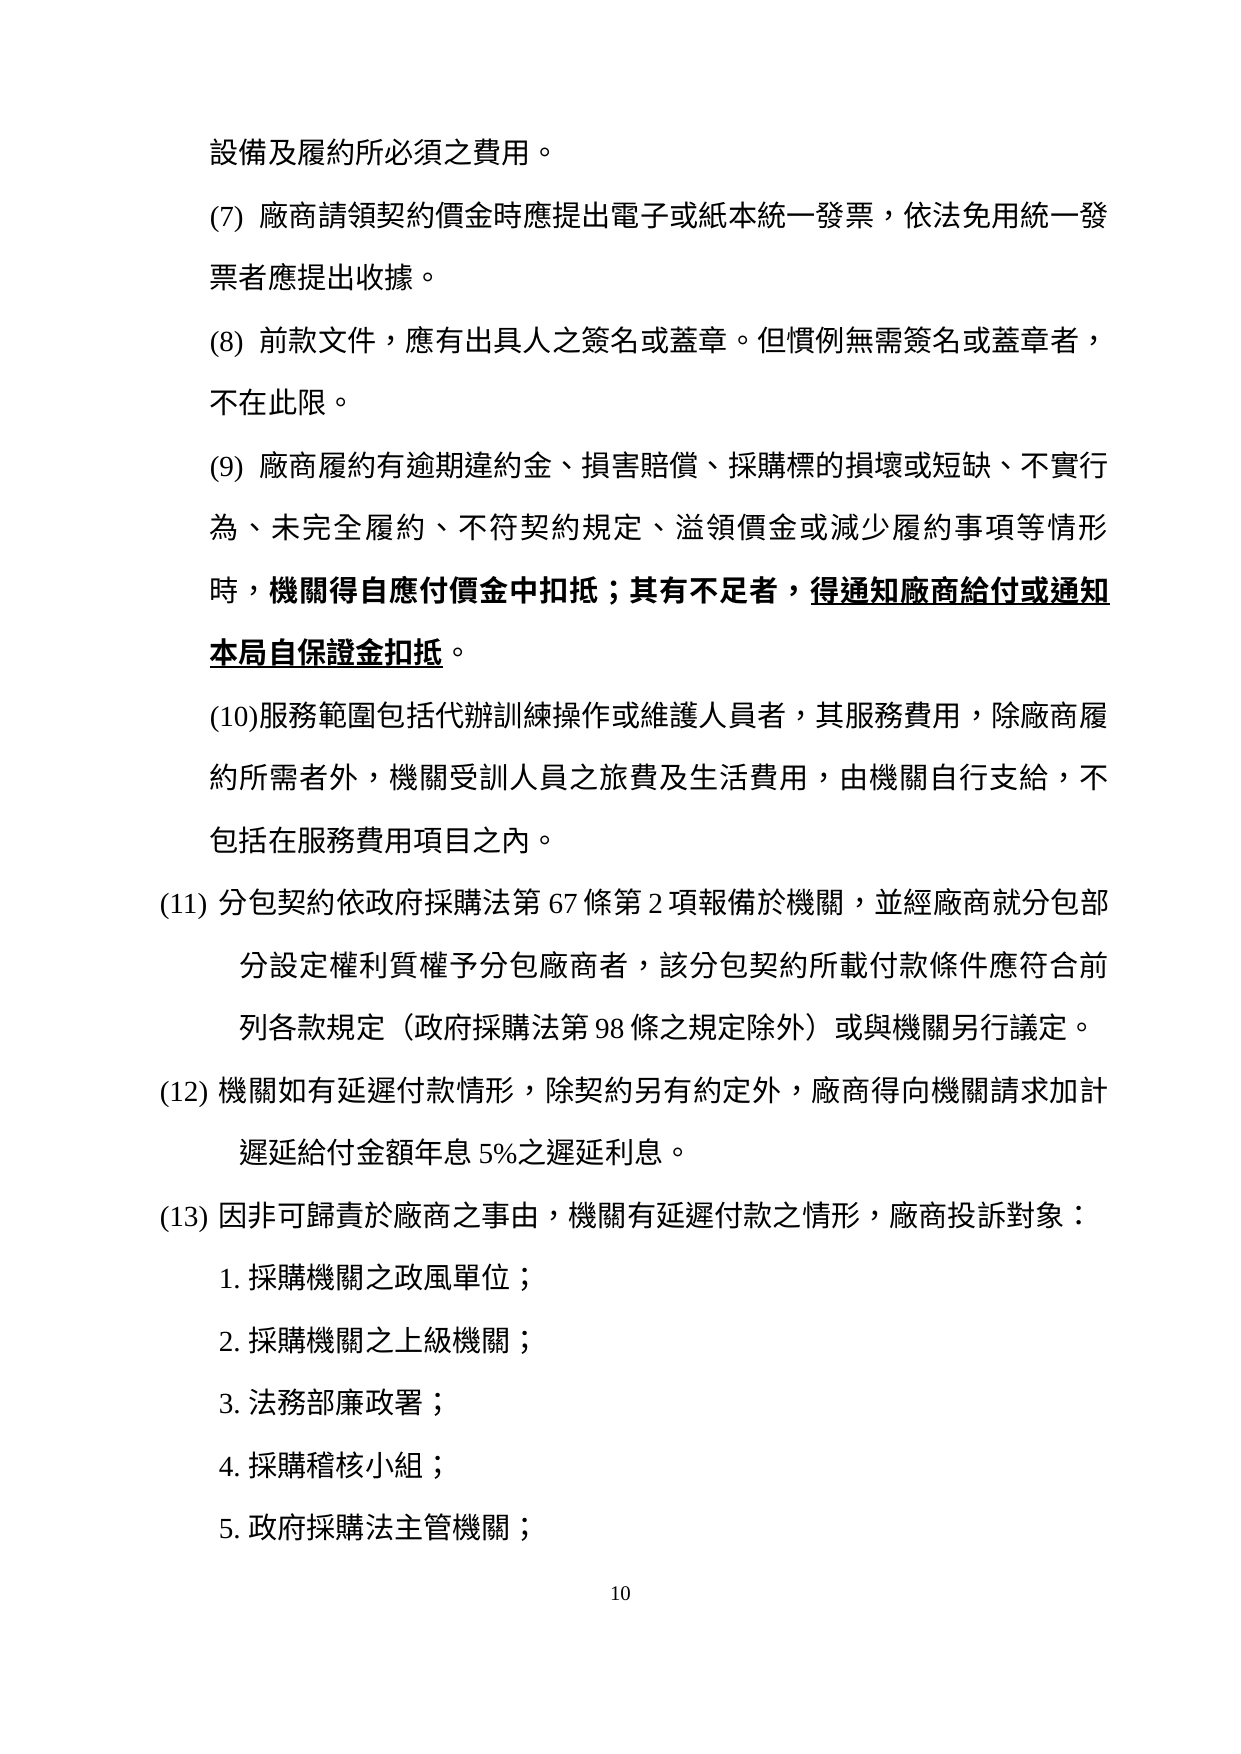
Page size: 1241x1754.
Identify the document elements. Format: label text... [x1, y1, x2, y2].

list 採購機關之上級機關； [218, 1297, 1110, 1359]
list 法務部廉政署； [218, 1359, 1110, 1422]
list 政府採購法主管機關； [218, 1484, 1110, 1547]
list 機關如有延遲付款情形，除契約另有約定外，廠商得向機關請求加計遲延給付金額年息5%之遲延利息。 [159, 1047, 1110, 1172]
list 採購機關之政風單位； [218, 1234, 1110, 1297]
list 因非可歸責於廠商之事由，機關有延遲付款之情形，廠商投訴對象： [159, 1172, 1110, 1234]
list 前款文件，應有出具人之簽名或蓋章。但慣例無需簽名或蓋章者，不在此限。 [209, 297, 1110, 422]
list 採購稽核小組； [218, 1422, 1110, 1484]
list 分包契約依政府採購法第67條第2項報備於機關，並經廠商就分包部分設定權利質權予分包廠商者，該分包契約所載付款條件應符合前列各款規定（政府採購法第98條之規定除外）或與機關另行議定。 [159, 859, 1110, 1047]
list 服務範圍包括代辦訓練操作或維護人員者，其服務費用，除廠商履約所需者外，機關受訓人員之旅費及生活費用，由機關自行支給，不包括在服務費用項目之內。 [209, 672, 1110, 859]
list 設備及履約所必須之費用。 [209, 109, 1110, 172]
list 廠商履約有逾期違約金、損害賠償、採購標的損壞或短缺、不實行為、未完全履約、不符契約規定、溢領價金或減少履約事項等情形時，機關得自應付價金中扣抵；其有不足者，得通知廠商給付或通知本局自保證金扣抵。 [209, 422, 1110, 672]
list 廠商請領契約價金時應提出電子或紙本統一發票，依法免用統一發票者應提出收據。 [209, 172, 1110, 297]
